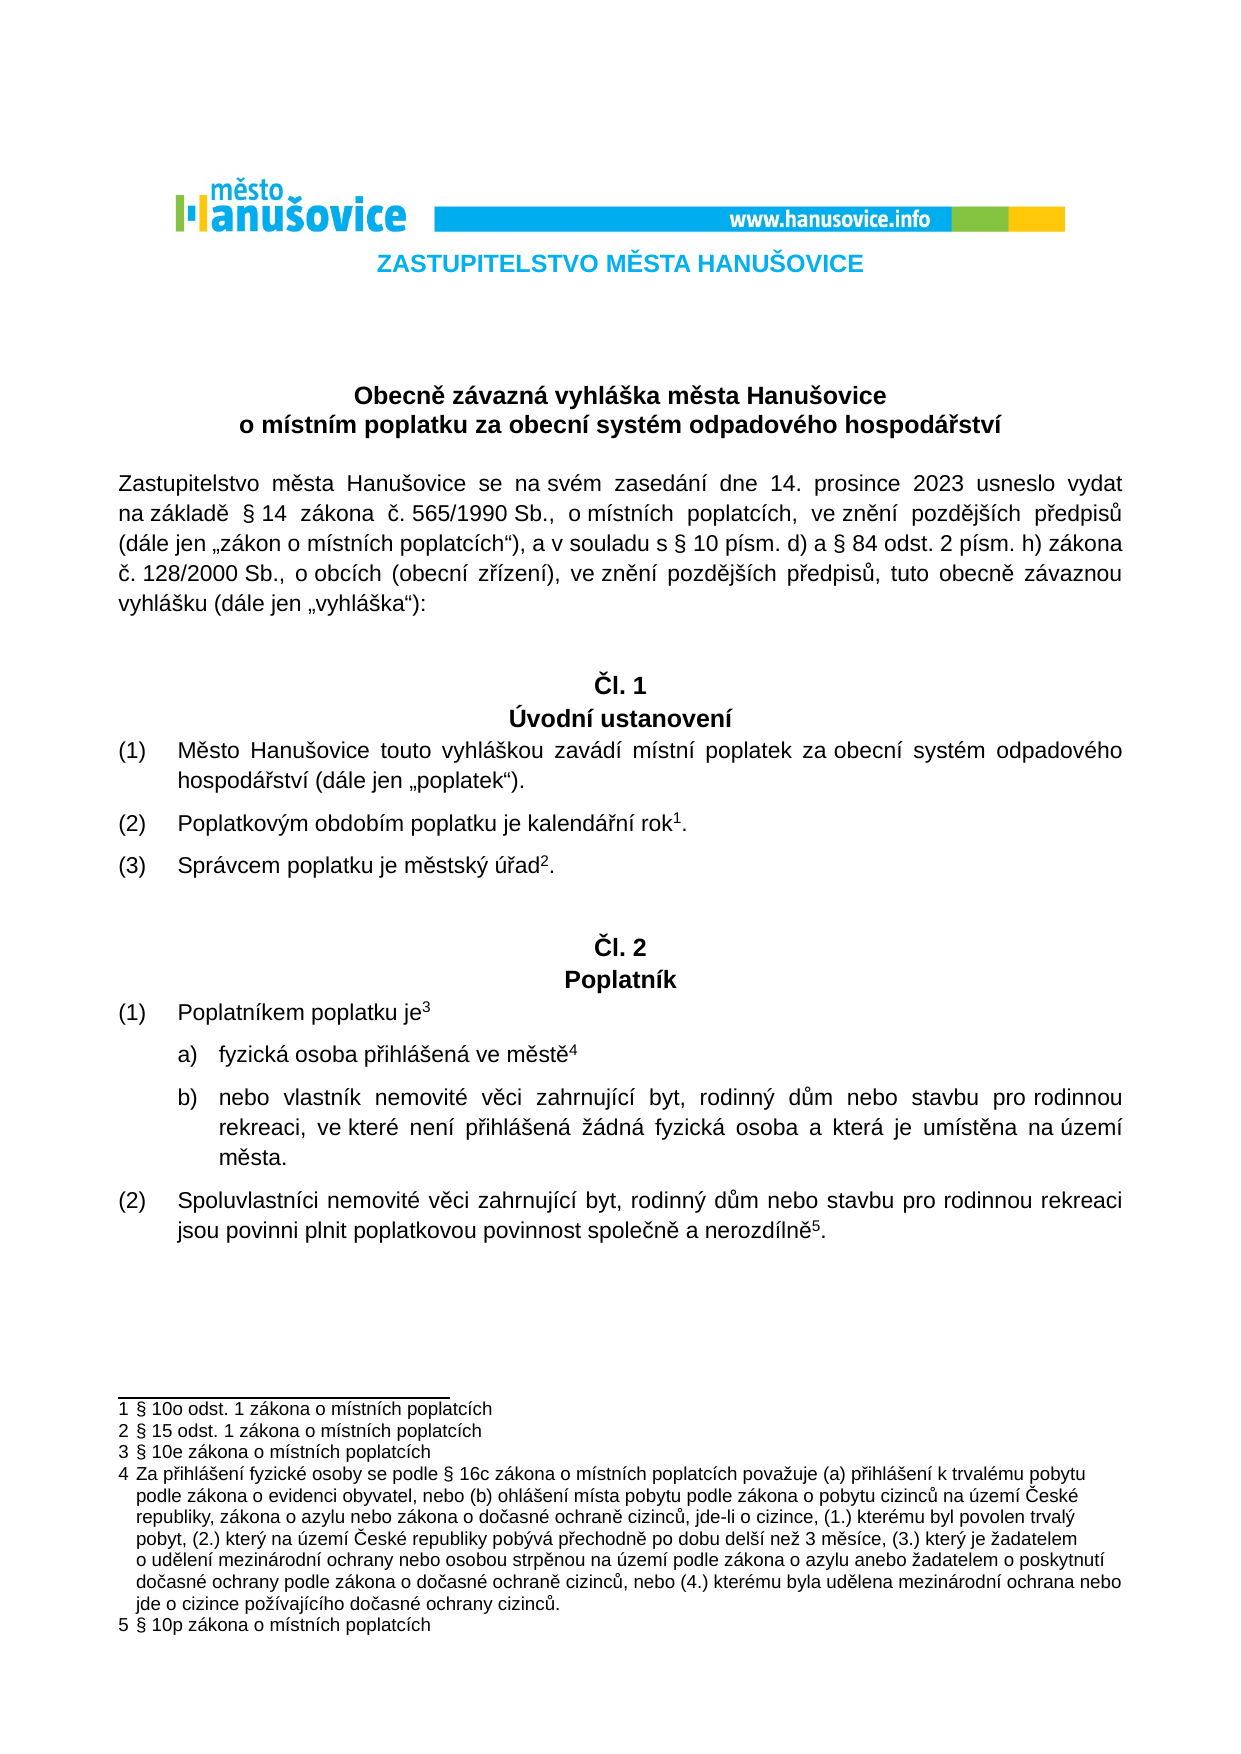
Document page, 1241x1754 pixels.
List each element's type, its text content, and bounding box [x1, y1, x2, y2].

list Poplatkovým obdobím poplatku je kalendářní rok. [118, 809, 1122, 836]
list Město Hanušovice touto vyhláškou zavádí místní poplatek za obecní systém odpadového hospodářství (dále jen „poplatek“). [118, 737, 1122, 793]
subtitle Čl. 2 Poplatník [118, 932, 1122, 994]
list Poplatníkem poplatku je [118, 998, 1122, 1025]
list § 15 odst. 1 zákona o místních poplatcích [118, 1420, 1122, 1441]
list § 10o odst. 1 zákona o místních poplatcích [118, 1398, 1122, 1420]
subtitle Čl. 1 Úvodní ustanovení [118, 671, 1122, 732]
list fyzická osoba přihlášená ve městě [177, 1041, 1122, 1068]
list Správcem poplatku je městský úřad. [118, 852, 1122, 879]
text Zastupitelstvo města Hanušovice [118, 249, 1122, 278]
list § 10e zákona o místních poplatcích [118, 1441, 1122, 1463]
text Zastupitelstvo města Hanušovice se na svém zasedání dne 14. prosince 2023 usneslo vydat na základě § 14 zákona č. 565/1990 Sb., o místních poplatcích, ve znění pozdějších předpisů (dále jen „zákon o místních poplatcích“), a v souladu s § 10 písm. d) a § 84 odst. 2 písm. h) zákona č. 128/2000 Sb., o obcích (obecní zřízení), ve znění pozdějších předpisů, tuto obecně závaznou vyhlášku (dále jen „vyhláška“): [118, 469, 1122, 617]
list § 10p zákona o místních poplatcích [118, 1614, 1122, 1635]
list Za přihlášení fyzické osoby se podle § 16c zákona o místních poplatcích považuje (a) přihlášení k trvalému pobytu podle zákona o evidenci obyvatel, nebo (b) ohlášení místa pobytu podle zákona o pobytu cizinců na území České republiky, zákona o azylu nebo zákona o dočasné ochraně cizinců, jde-li o cizince, (1.) kterému byl povolen trvalý pobyt, (2.) který na území České republiky pobývá přechodně po dobu delší než 3 měsíce, (3.) který je žadatelem o udělení mezinárodní ochrany nebo osobou strpěnou na území podle zákona o azylu anebo žadatelem o poskytnutí dočasné ochrany podle zákona o dočasné ochraně cizinců, nebo (4.) kterému byla udělena mezinárodní ochrana nebo jde o cizince požívajícího dočasné ochrany cizinců. [118, 1463, 1122, 1614]
list Spoluvlastníci nemovité věci zahrnující byt, rodinný dům nebo stavbu pro rodinnou rekreaci jsou povinni plnit poplatkovou povinnost společně a nerozdílně. [118, 1187, 1122, 1244]
list nebo vlastník nemovité věci zahrnující byt, rodinný dům nebo stavbu pro rodinnou rekreaci, ve které není přihlášená žádná fyzická osoba a která je umístěna na území města. [177, 1084, 1122, 1171]
subtitle Obecně závazná vyhláška města Hanušovice o místním poplatku za obecní systém odpadového hospodářství [118, 381, 1122, 438]
